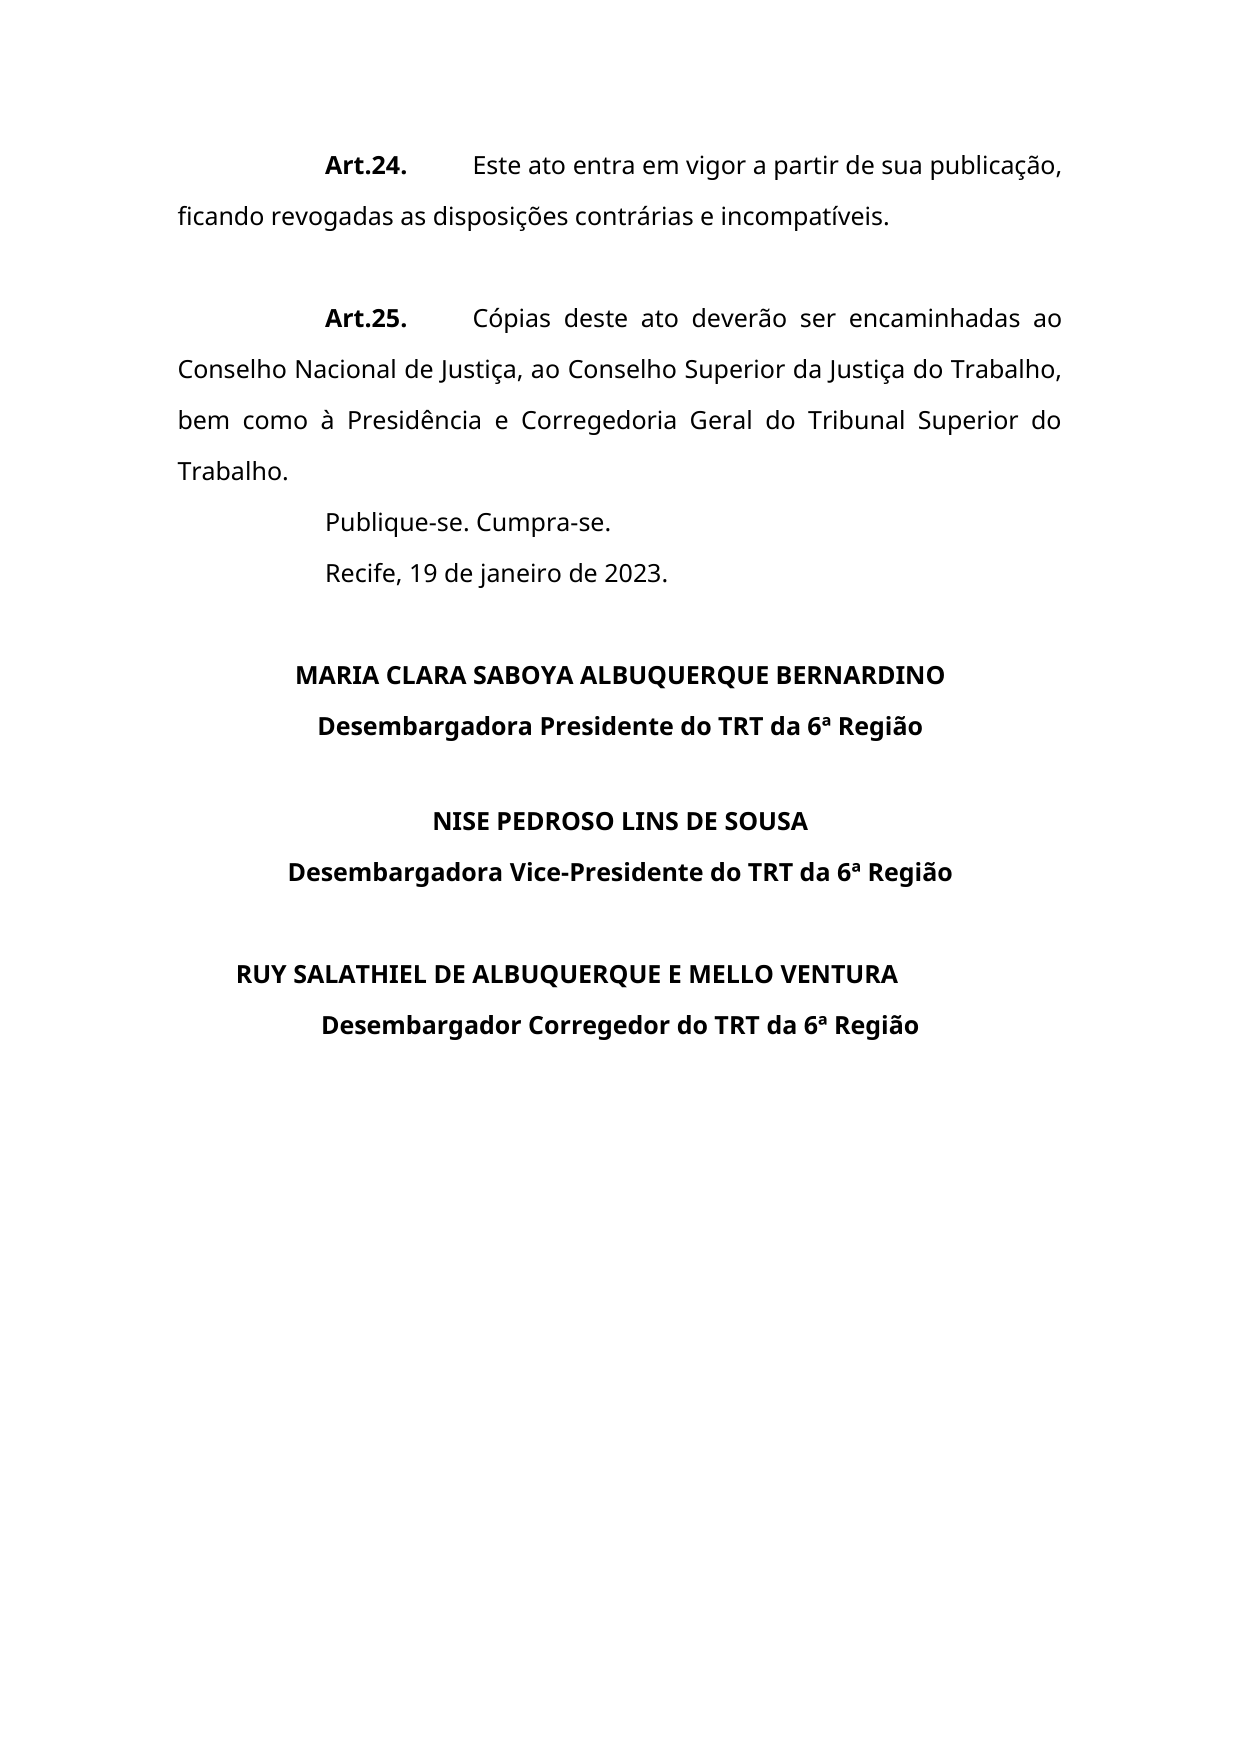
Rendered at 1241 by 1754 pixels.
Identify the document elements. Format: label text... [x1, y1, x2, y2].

text Art.24. Este ato entra em vigor a partir de sua publicação, ficando revogadas as disposições contrárias e incompatíveis. [177, 148, 1063, 233]
text Publique-se. Cumpra-se. [177, 505, 1063, 539]
text RUY SALATHIEL DE ALBUQUERQUE E MELLO VENTURA [177, 956, 1063, 990]
text MARIA CLARA SABOYA ALBUQUERQUE BERNARDINO [177, 658, 1063, 692]
text Desembargador Corregedor do TRT da 6ª Região [177, 1007, 1063, 1041]
text NISE PEDROSO LINS DE SOUSA [177, 803, 1063, 837]
text Desembargadora Presidente do TRT da 6ª Região [177, 709, 1063, 743]
text Art.25. Cópias deste ato deverão ser encaminhadas ao Conselho Nacional de Justiça, ao Conselho Superior da Justiça do Trabalho, bem como à Presidência e Corregedoria Geral do Tribunal Superior do Trabalho. [177, 301, 1063, 488]
text Recife, 19 de janeiro de 2023. [177, 556, 1063, 590]
text Desembargadora Vice-Presidente do TRT da 6ª Região [177, 854, 1063, 888]
